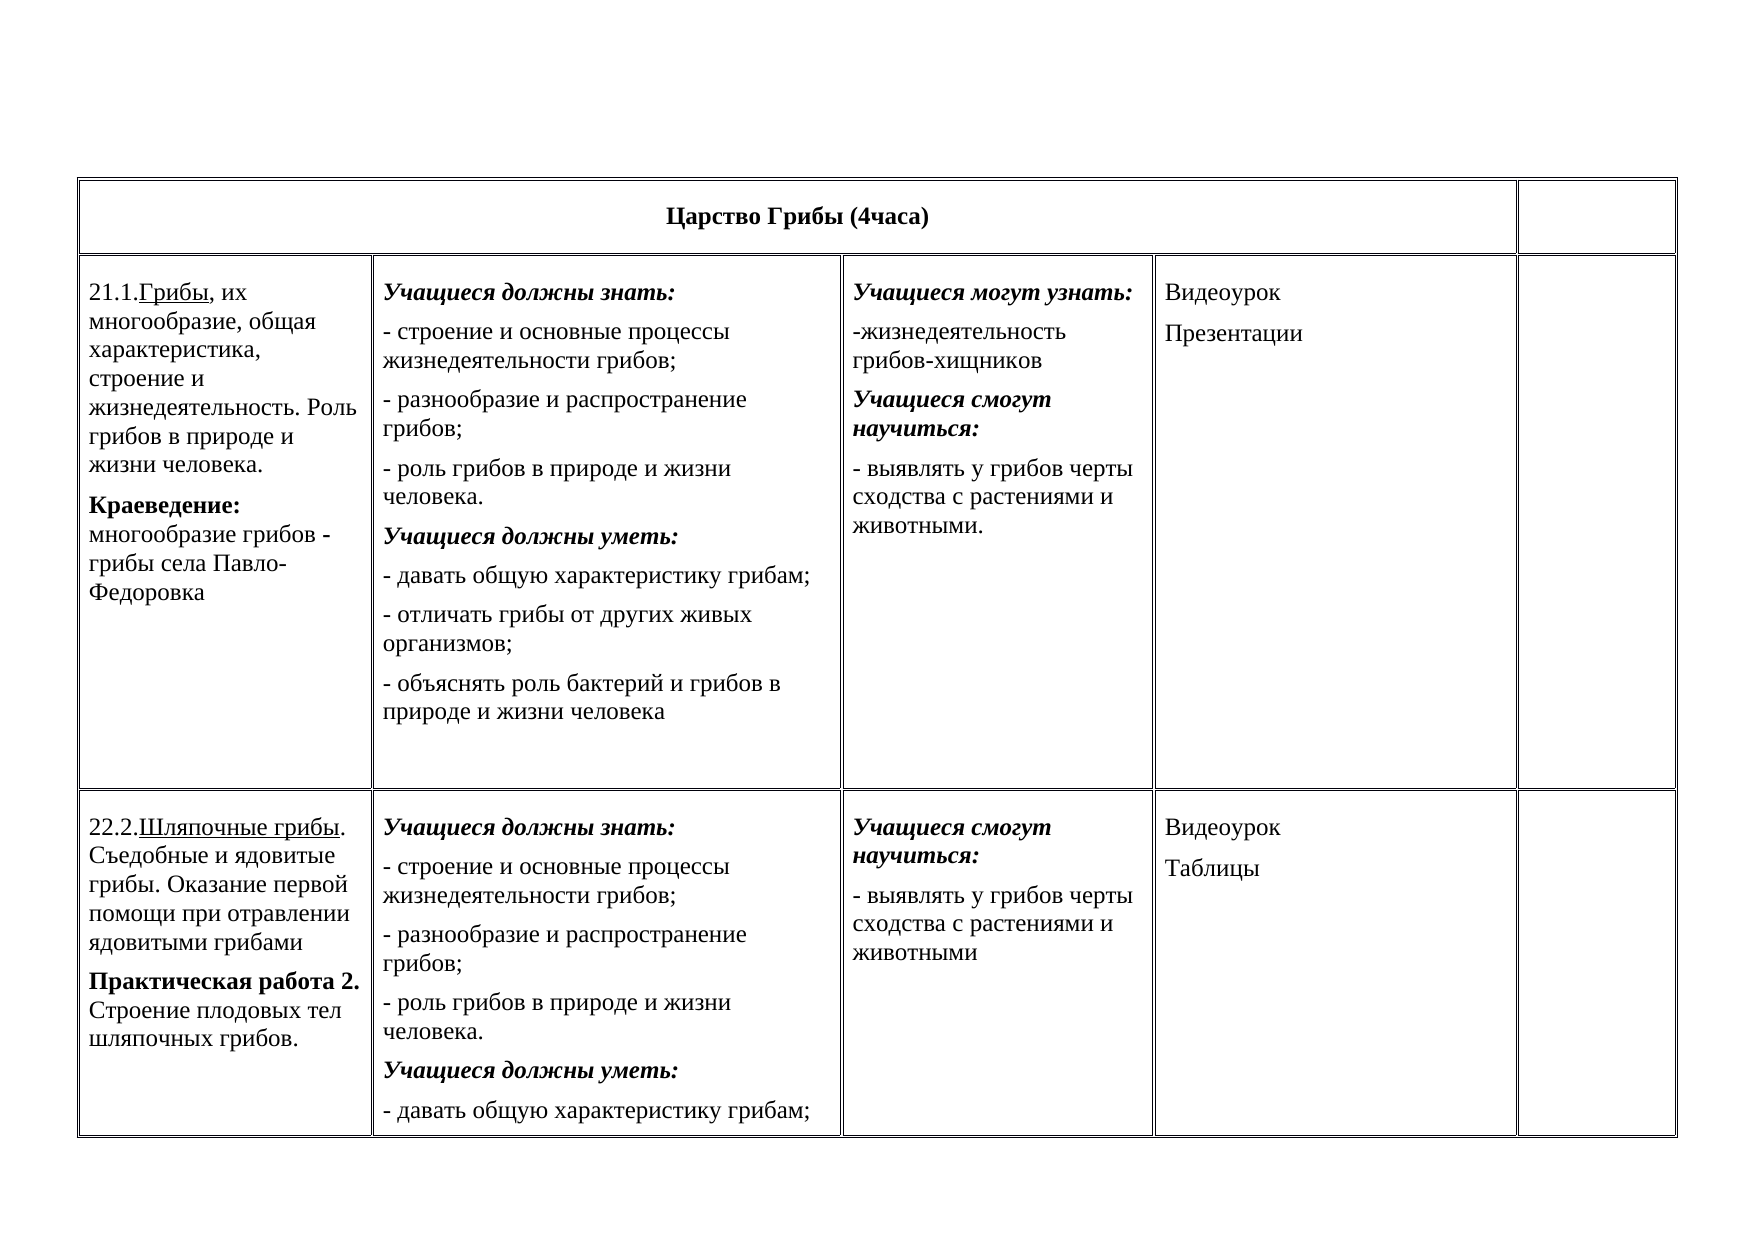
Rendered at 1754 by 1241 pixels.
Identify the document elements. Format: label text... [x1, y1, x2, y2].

table_cell Учащиеся должны знать: - строение и основные процессы жизнедеятельности грибов; - разнообразие и распространение грибов; - роль грибов в природе и жизни человека. Учащиеся должны уметь: - давать общую характеристику грибам; [374, 791, 840, 1134]
table_cell 21.1.Грибы, их многообразие, общая характеристика, строение и жизнедеятельность. Роль грибов в природе и жизни человека. Краеведение: многообразие грибов - грибы села Павло-Федоровка [80, 256, 371, 788]
table_cell Царство Грибы (4часа) [80, 181, 1516, 253]
table_cell Учащиеся должны знать: - строение и основные процессы жизнедеятельности грибов; - разнообразие и распространение грибов; - роль грибов в природе и жизни человека. Учащиеся должны уметь: - давать общую характеристику грибам; - отличать грибы от других живых организмов; - объяснять роль бактерий и грибов в природе и жизни человека [374, 256, 840, 788]
table_cell Видеоурок Презентации [1156, 256, 1516, 788]
table_cell [1519, 181, 1675, 253]
table_cell [1519, 791, 1675, 1134]
table_cell 22.2.Шляпочные грибы. Съедобные и ядовитые грибы. Оказание первой помощи при отравлении ядовитыми грибами Практическая работа 2. Строение плодовых тел шляпочных грибов. [80, 791, 371, 1134]
table_cell Видеоурок Таблицы [1156, 791, 1516, 1134]
table_cell Учащиеся смогут научиться: - выявлять у грибов черты сходства с растениями и животными [844, 791, 1152, 1134]
table_cell [1519, 256, 1675, 788]
table_cell Учащиеся могут узнать: -жизнедеятельность грибов-хищников Учащиеся смогут научиться: - выявлять у грибов черты сходства с растениями и животными. [844, 256, 1152, 788]
